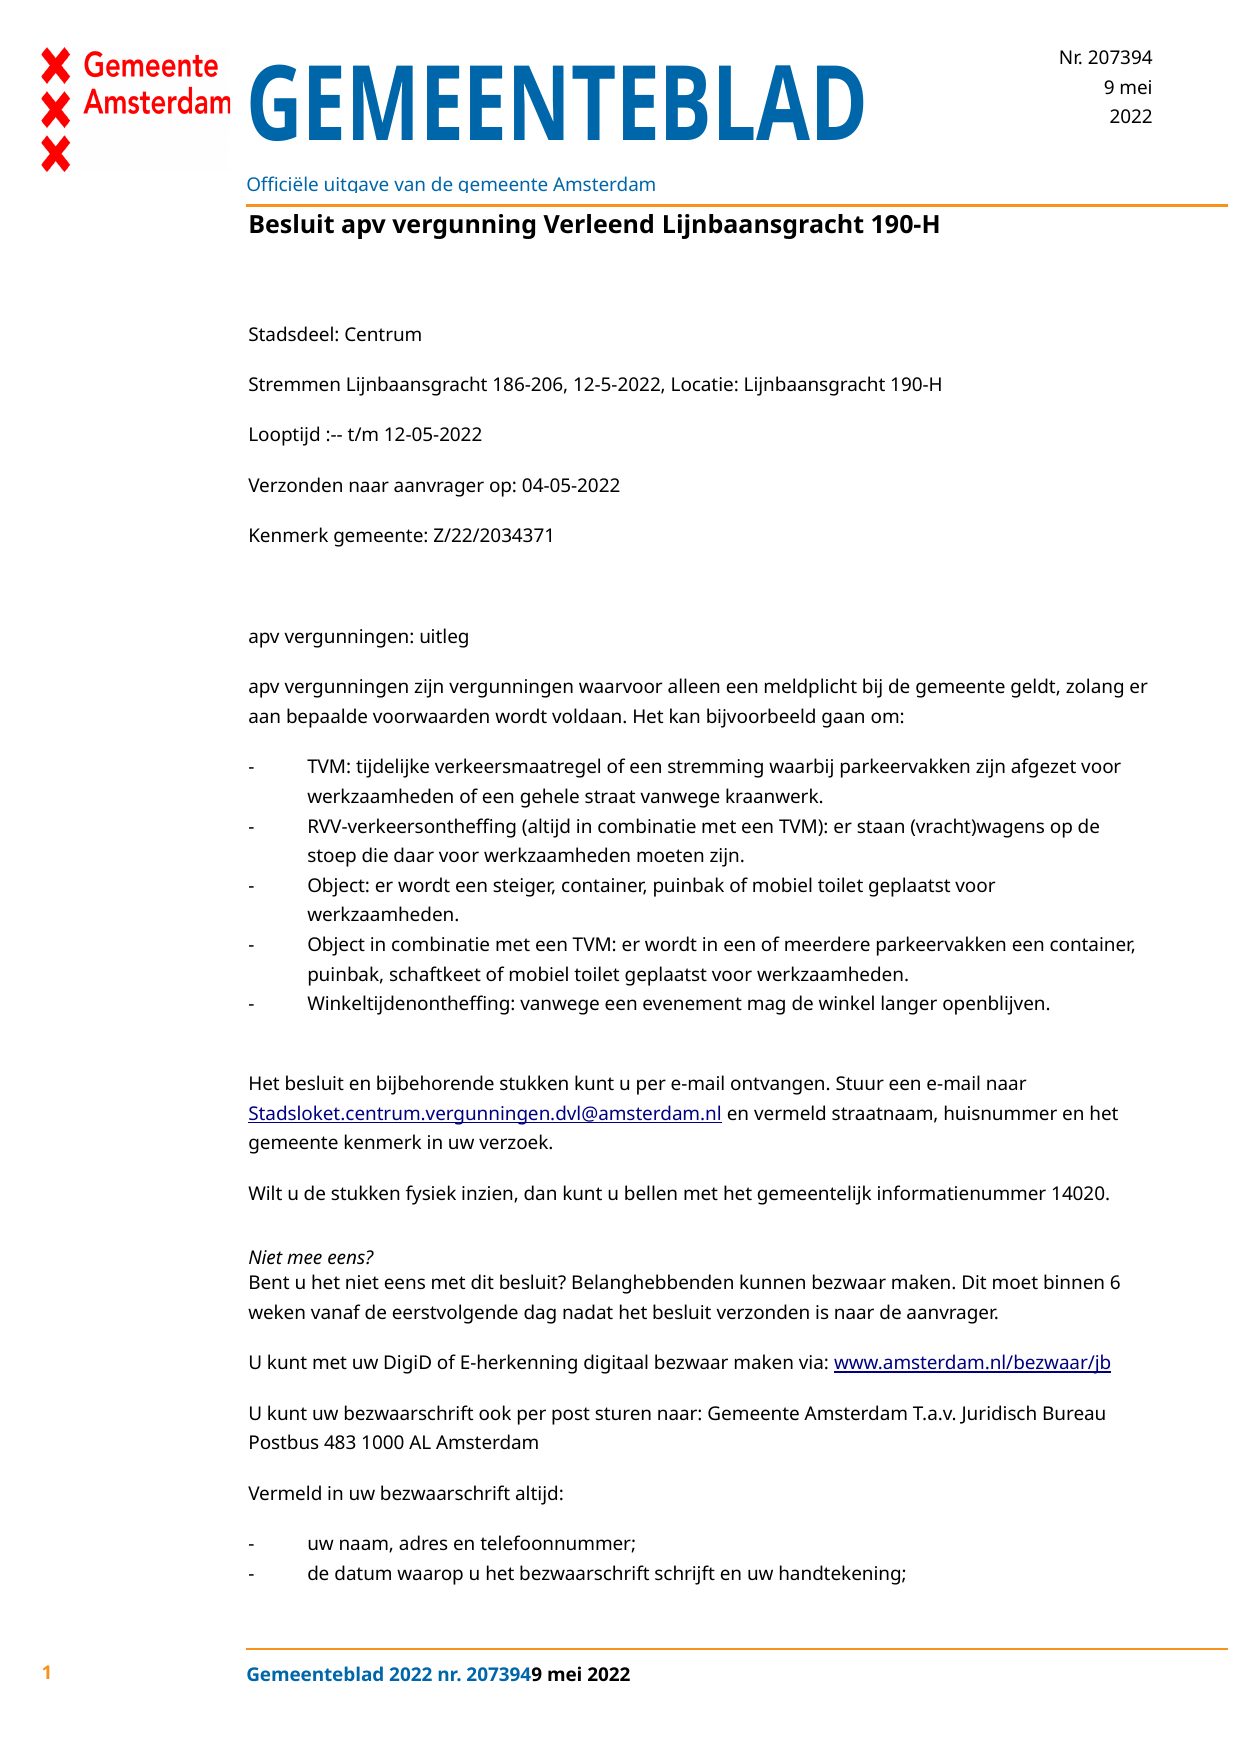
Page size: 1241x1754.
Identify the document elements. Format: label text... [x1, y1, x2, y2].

text Niet mee eens? [248, 1244, 1152, 1269]
picture [41, 47, 231, 172]
text Het besluit en bijbehorende stukken kunt u per e-mail ontvangen. Stuur een e-mail naar Stadsloket.centrum.vergunningen.dvl@amsterdam.nl en vermeld straatnaam, huisnummer en het gemeente kenmerk in uw verzoek. [248, 1070, 1152, 1155]
list uw naam, adres en telefoonnummer; [248, 1530, 1152, 1556]
text U kunt met uw DigiD of E-herkenning digitaal bezwaar maken via: www.amsterdam.nl/bezwaar/jb [248, 1349, 1152, 1375]
text U kunt uw bezwaarschrift ook per post sturen naar: Gemeente Amsterdam T.a.v. Juridisch Bureau Postbus 483 1000 AL Amsterdam [248, 1400, 1152, 1455]
text Stremmen Lijnbaansgracht 186-206, 12-5-2022, Locatie: Lijnbaansgracht 190-H [248, 371, 1152, 397]
list Object: er wordt een steiger, container, puinbak of mobiel toilet geplaatst voor werkzaamheden. [248, 872, 1152, 927]
list TVM: tijdelijke verkeersmaatregel of een stremming waarbij parkeervakken zijn afgezet voor werkzaamheden of een gehele straat vanwege kraanwerk. [248, 754, 1152, 809]
text Bent u het niet eens met dit besluit? Belanghebbenden kunnen bezwaar maken. Dit moet binnen 6 weken vanaf de eerstvolgende dag nadat het besluit verzonden is naar de aanvrager. [248, 1269, 1152, 1325]
text Wilt u de stukken fysiek inzien, dan kunt u bellen met het gemeentelijk informatienummer 14020. [248, 1180, 1152, 1206]
list de datum waarop u het bezwaarschrift schrijft en uw handtekening; [248, 1560, 1152, 1586]
text Besluit apv vergunning Verleend Lijnbaansgracht 190-H [248, 207, 1152, 241]
text Looptijd :-- t/m 12-05-2022 [248, 422, 1152, 447]
text apv vergunningen zijn vergunningen waarvoor alleen een meldplicht bij de gemeente geldt, zolang er aan bepaalde voorwaarden wordt voldaan. Het kan bijvoorbeeld gaan om: [248, 674, 1152, 729]
text Stadsdeel: Centrum [248, 321, 1152, 346]
list RVV-verkeersontheffing (altijd in combinatie met een TVM): er staan (vracht)wagens op de stoep die daar voor werkzaamheden moeten zijn. [248, 813, 1152, 868]
text Vermeld in uw bezwaarschrift altijd: [248, 1480, 1152, 1506]
list Object in combinatie met een TVM: er wordt in een of meerdere parkeervakken een container, puinbak, schaftkeet of mobiel toilet geplaatst voor werkzaamheden. [248, 931, 1152, 986]
text Kenmerk gemeente: Z/22/2034371 [248, 522, 1152, 548]
list Winkeltijdenontheffing: vanwege een evenement mag de winkel langer openblijven. [248, 990, 1152, 1016]
text apv vergunningen: uitleg [248, 623, 1152, 649]
text Verzonden naar aanvrager op: 04-05-2022 [248, 472, 1152, 498]
